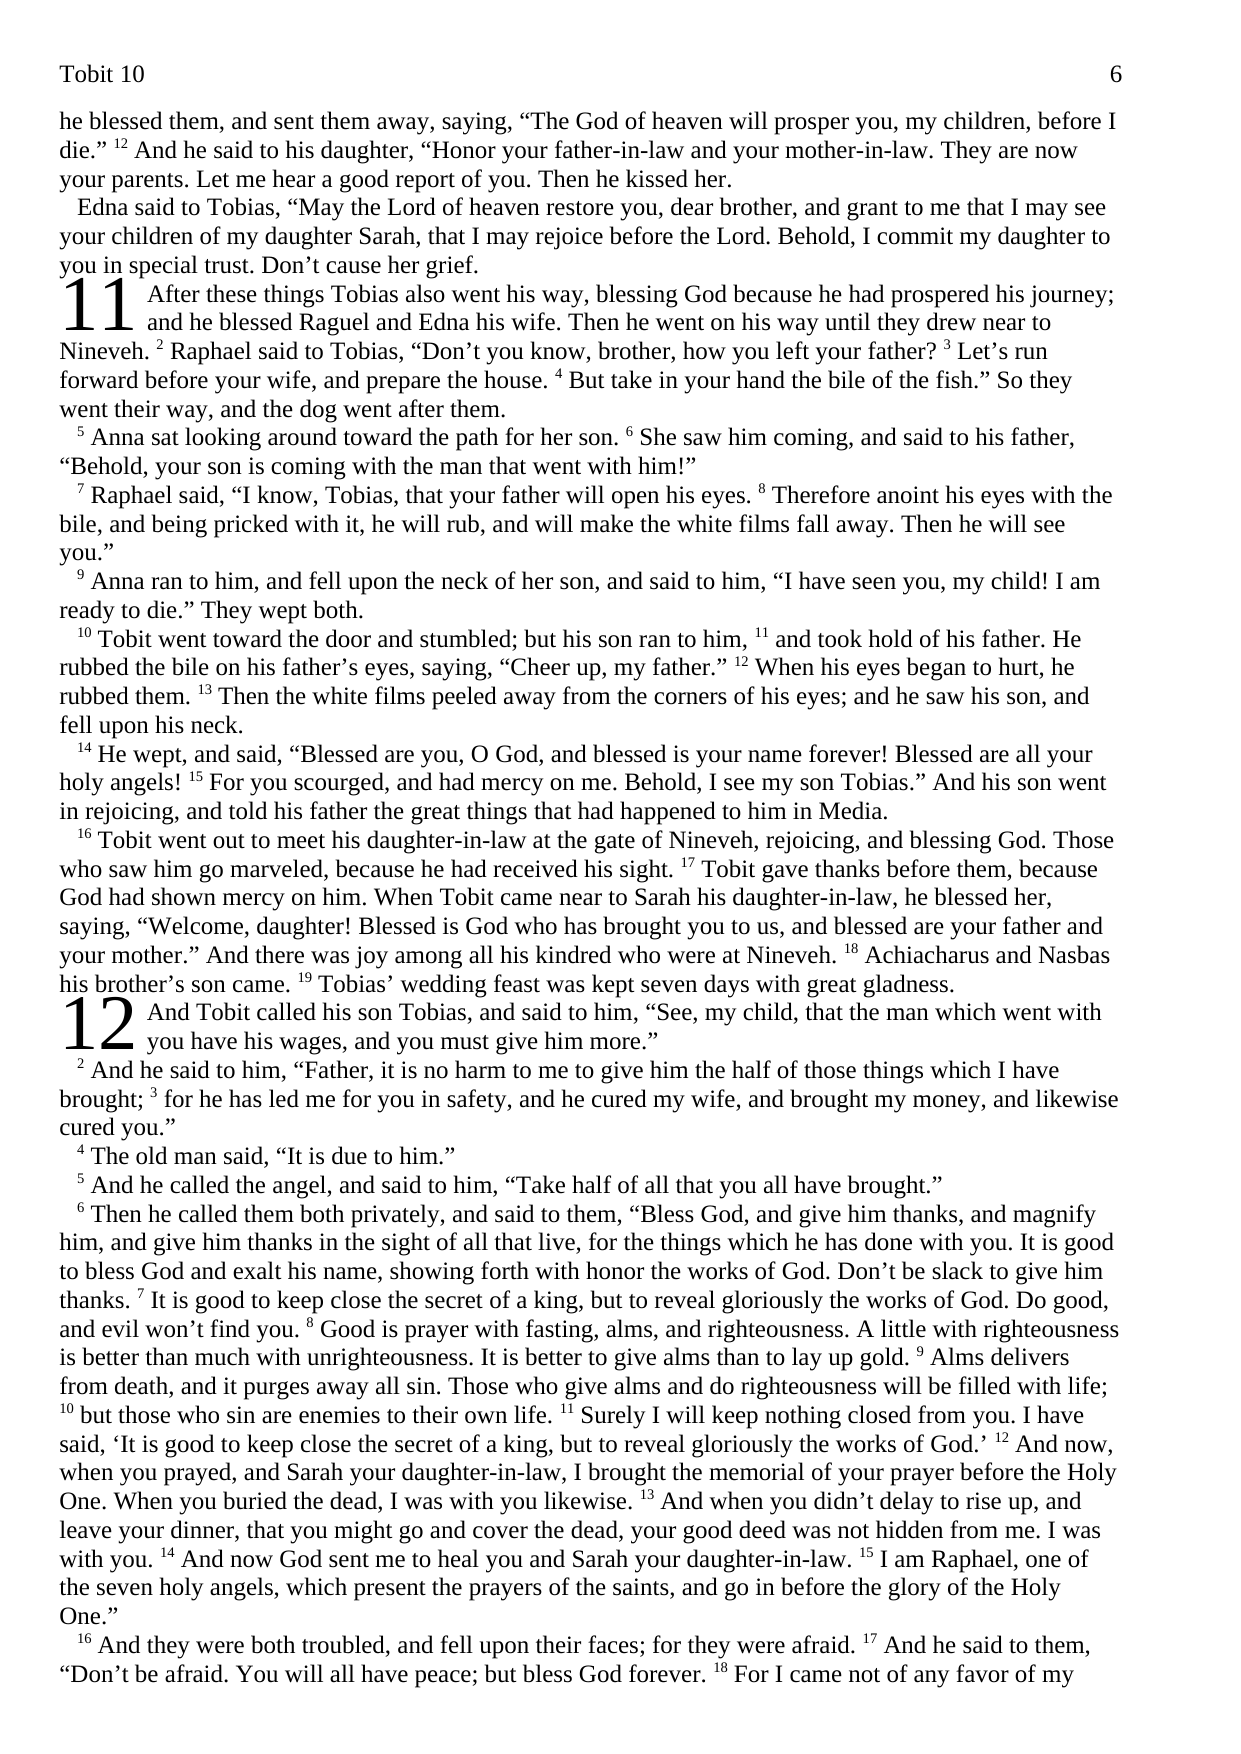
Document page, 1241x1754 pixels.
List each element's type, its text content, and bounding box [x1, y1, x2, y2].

text 5 And he called the angel, and said to him, “Take half of all that you all have brought.” [59, 1170, 1122, 1199]
text 12And Tobit called his son Tobias, and said to him, “See, my child, that the man which went with you have his wages, and you must give him more.” [59, 997, 1122, 1055]
text 16 Tobit went out to meet his daughter-in-law at the gate of Nineveh, rejoicing, and blessing God. Those who saw him go marveled, because he had received his sight. 17 Tobit gave thanks before them, because God had shown mercy on him. When Tobit came near to Sarah his daughter-in-law, he blessed her, saying, “Welcome, daughter! Blessed is God who has brought you to us, and blessed are your father and your mother.” And there was joy among all his kindred who were at Nineveh. 18 Achiacharus and Nasbas his brother’s son came. 19 Tobias’ wedding feast was kept seven days with great gladness. [59, 825, 1122, 997]
text 5 Anna sat looking around toward the path for her son. 6 She saw him coming, and said to his father, “Behold, your son is coming with the man that went with him!” [59, 422, 1122, 480]
text Edna said to Tobias, “May the Lord of heaven restore you, dear brother, and grant to me that I may see your children of my daughter Sarah, that I may rejoice before the Lord. Behold, I commit my daughter to you in special trust. Don’t cause her grief. [59, 192, 1122, 279]
text 4 The old man said, “It is due to him.” [59, 1141, 1122, 1170]
text 9 Anna ran to him, and fell upon the neck of her son, and said to him, “I have seen you, my child! I am ready to die.” They wept both. [59, 566, 1122, 624]
text 11After these things Tobias also went his way, blessing God because he had prospered his journey; and he blessed Raguel and Edna his wife. Then he went on his way until they drew near to Nineveh. 2 Raphael said to Tobias, “Don’t you know, brother, how you left your father? 3 Let’s run forward before your wife, and prepare the house. 4 But take in your hand the bile of the fish.” So they went their way, and the dog went after them. [59, 279, 1122, 422]
text 7 Raphael said, “I know, Tobias, that your father will open his eyes. 8 Therefore anoint his eyes with the bile, and being pricked with it, he will rub, and will make the white films fall away. Then he will see you.” [59, 480, 1122, 566]
text he blessed them, and sent them away, saying, “The God of heaven will prosper you, my children, before I die.” 12 And he said to his daughter, “Honor your father-in-law and your mother-in-law. They are now your parents. Let me hear a good report of you. Then he kissed her. [59, 106, 1122, 192]
text 2 And he said to him, “Father, it is no harm to me to give him the half of those things which I have brought; 3 for he has led me for you in safety, and he cured my wife, and brought my money, and likewise cured you.” [59, 1055, 1122, 1141]
text 6 Then he called them both privately, and said to them, “Bless God, and give him thanks, and magnify him, and give him thanks in the sight of all that live, for the things which he has done with you. It is good to bless God and exalt his name, showing forth with honor the works of God. Don’t be slack to give him thanks. 7 It is good to keep close the secret of a king, but to reveal gloriously the works of God. Do good, and evil won’t find you. 8 Good is prayer with fasting, alms, and righteousness. A little with righteousness is better than much with unrighteousness. It is better to give alms than to lay up gold. 9 Alms delivers from death, and it purges away all sin. Those who give alms and do righteousness will be filled with life; 10 but those who sin are enemies to their own life. 11 Surely I will keep nothing closed from you. I have said, ‘It is good to keep close the secret of a king, but to reveal gloriously the works of God.’ 12 And now, when you prayed, and Sarah your daughter-in-law, I brought the memorial of your prayer before the Holy One. When you buried the dead, I was with you likewise. 13 And when you didn’t delay to rise up, and leave your dinner, that you might go and cover the dead, your good deed was not hidden from me. I was with you. 14 And now God sent me to heal you and Sarah your daughter-in-law. 15 I am Raphael, one of the seven holy angels, which present the prayers of the saints, and go in before the glory of the Holy One.” [59, 1199, 1122, 1630]
text 10 Tobit went toward the door and stumbled; but his son ran to him, 11 and took hold of his father. He rubbed the bile on his father’s eyes, saying, “Cheer up, my father.” 12 When his eyes began to hurt, he rubbed them. 13 Then the white films peeled away from the corners of his eyes; and he saw his son, and fell upon his neck. [59, 624, 1122, 739]
text 14 He wept, and said, “Blessed are you, O God, and blessed is your name forever! Blessed are all your holy angels! 15 For you scourged, and had mercy on me. Behold, I see my son Tobias.” And his son went in rejoicing, and told his father the great things that had happened to him in Media. [59, 739, 1122, 825]
text 16 And they were both troubled, and fell upon their faces; for they were afraid. 17 And he said to them, “Don’t be afraid. You will all have peace; but bless God forever. 18 For I came not of any favor of my [59, 1630, 1122, 1687]
